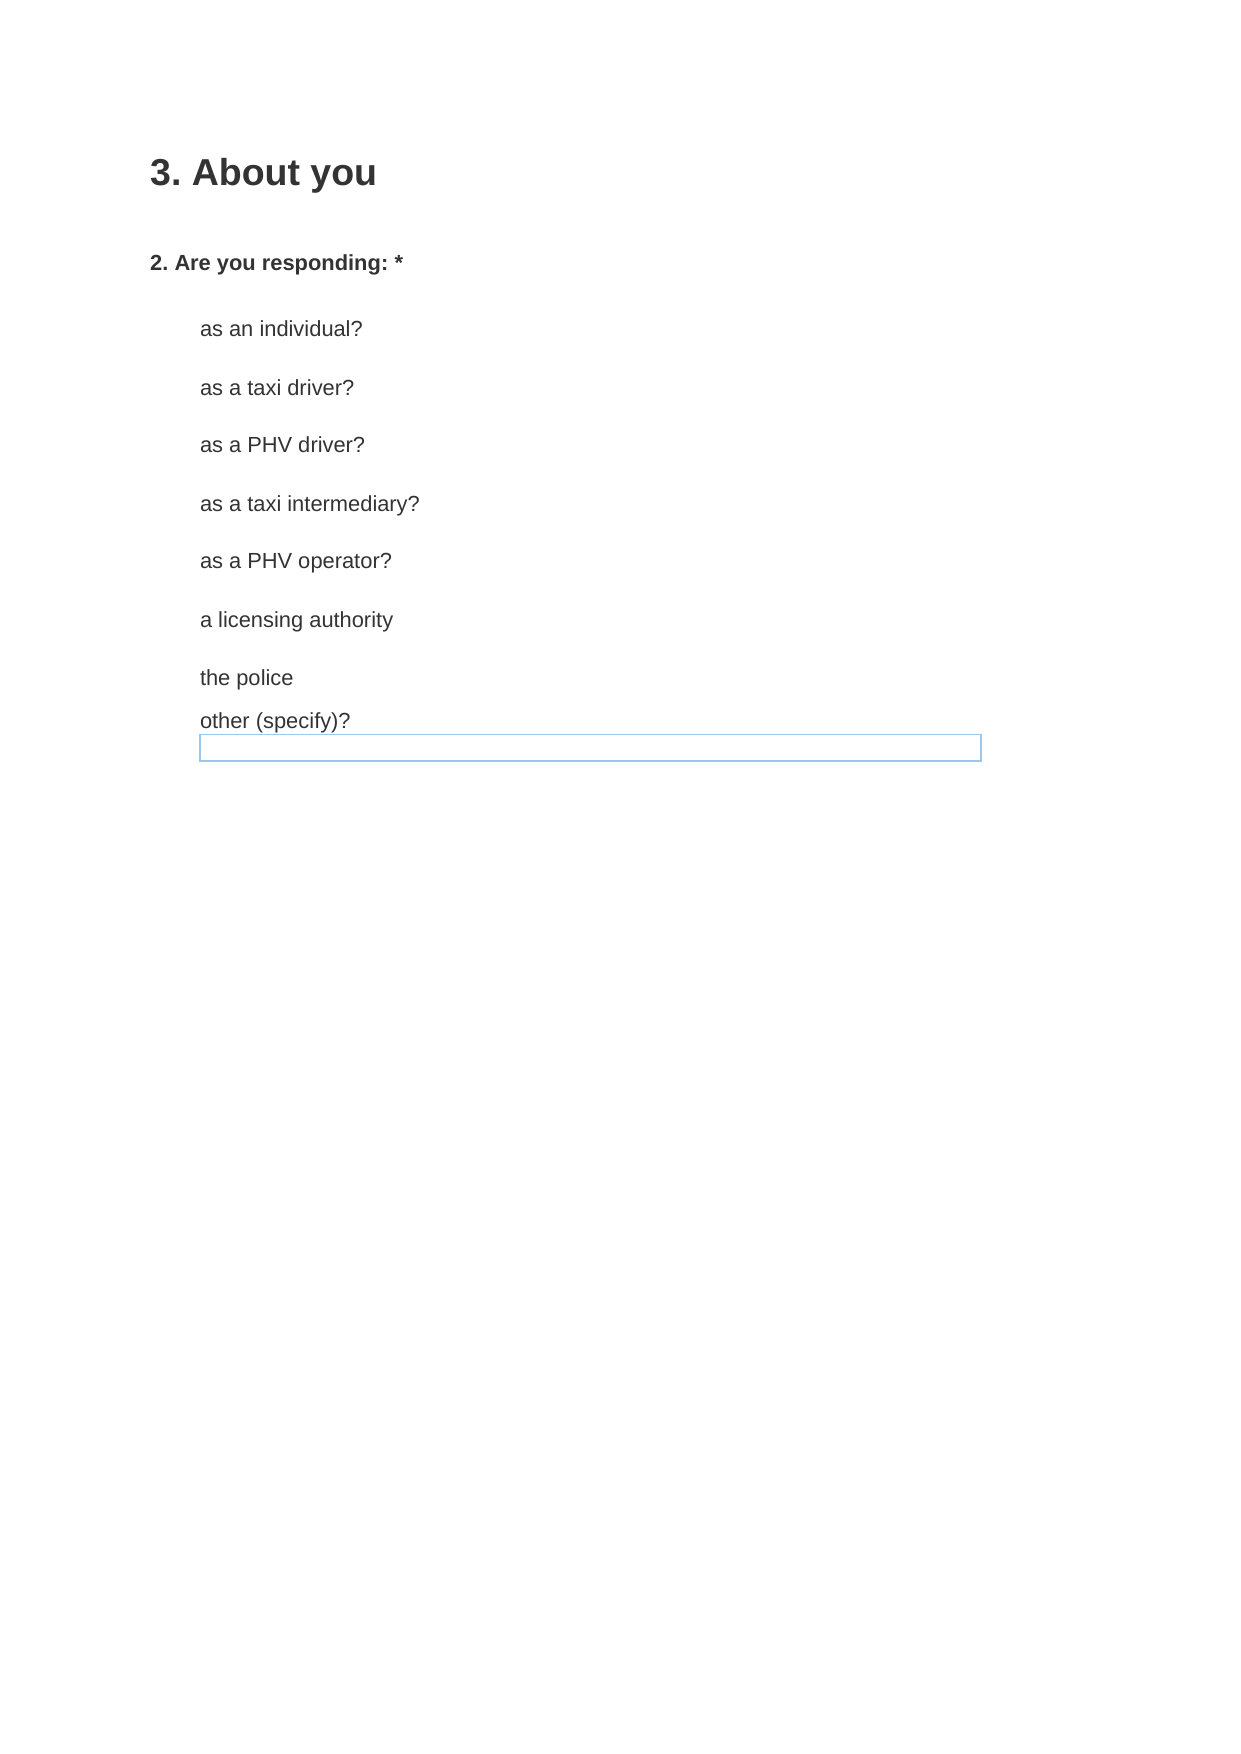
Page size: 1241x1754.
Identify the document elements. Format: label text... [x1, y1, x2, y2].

table_cell as a taxi intermediary? [200, 474, 983, 532]
table_cell [150, 590, 200, 648]
table_header [150, 300, 200, 358]
text 3. About you [150, 150, 1090, 193]
table_header as an individual? [200, 300, 983, 358]
table_cell as a PHV operator? [200, 532, 983, 590]
table_cell as a PHV driver? [200, 416, 983, 474]
table_cell [150, 648, 200, 706]
table_cell [150, 416, 200, 474]
table_cell a licensing authority [200, 590, 983, 648]
subtitle 2. Are you responding: * [150, 249, 1090, 275]
table_header [201, 735, 980, 760]
table_cell [150, 358, 200, 416]
table_cell other (specify)? [200, 706, 983, 764]
table_cell the police [200, 648, 983, 706]
table_cell [150, 706, 200, 764]
table_cell [150, 532, 200, 590]
table_cell as a taxi driver? [200, 358, 983, 416]
table_cell [150, 474, 200, 532]
